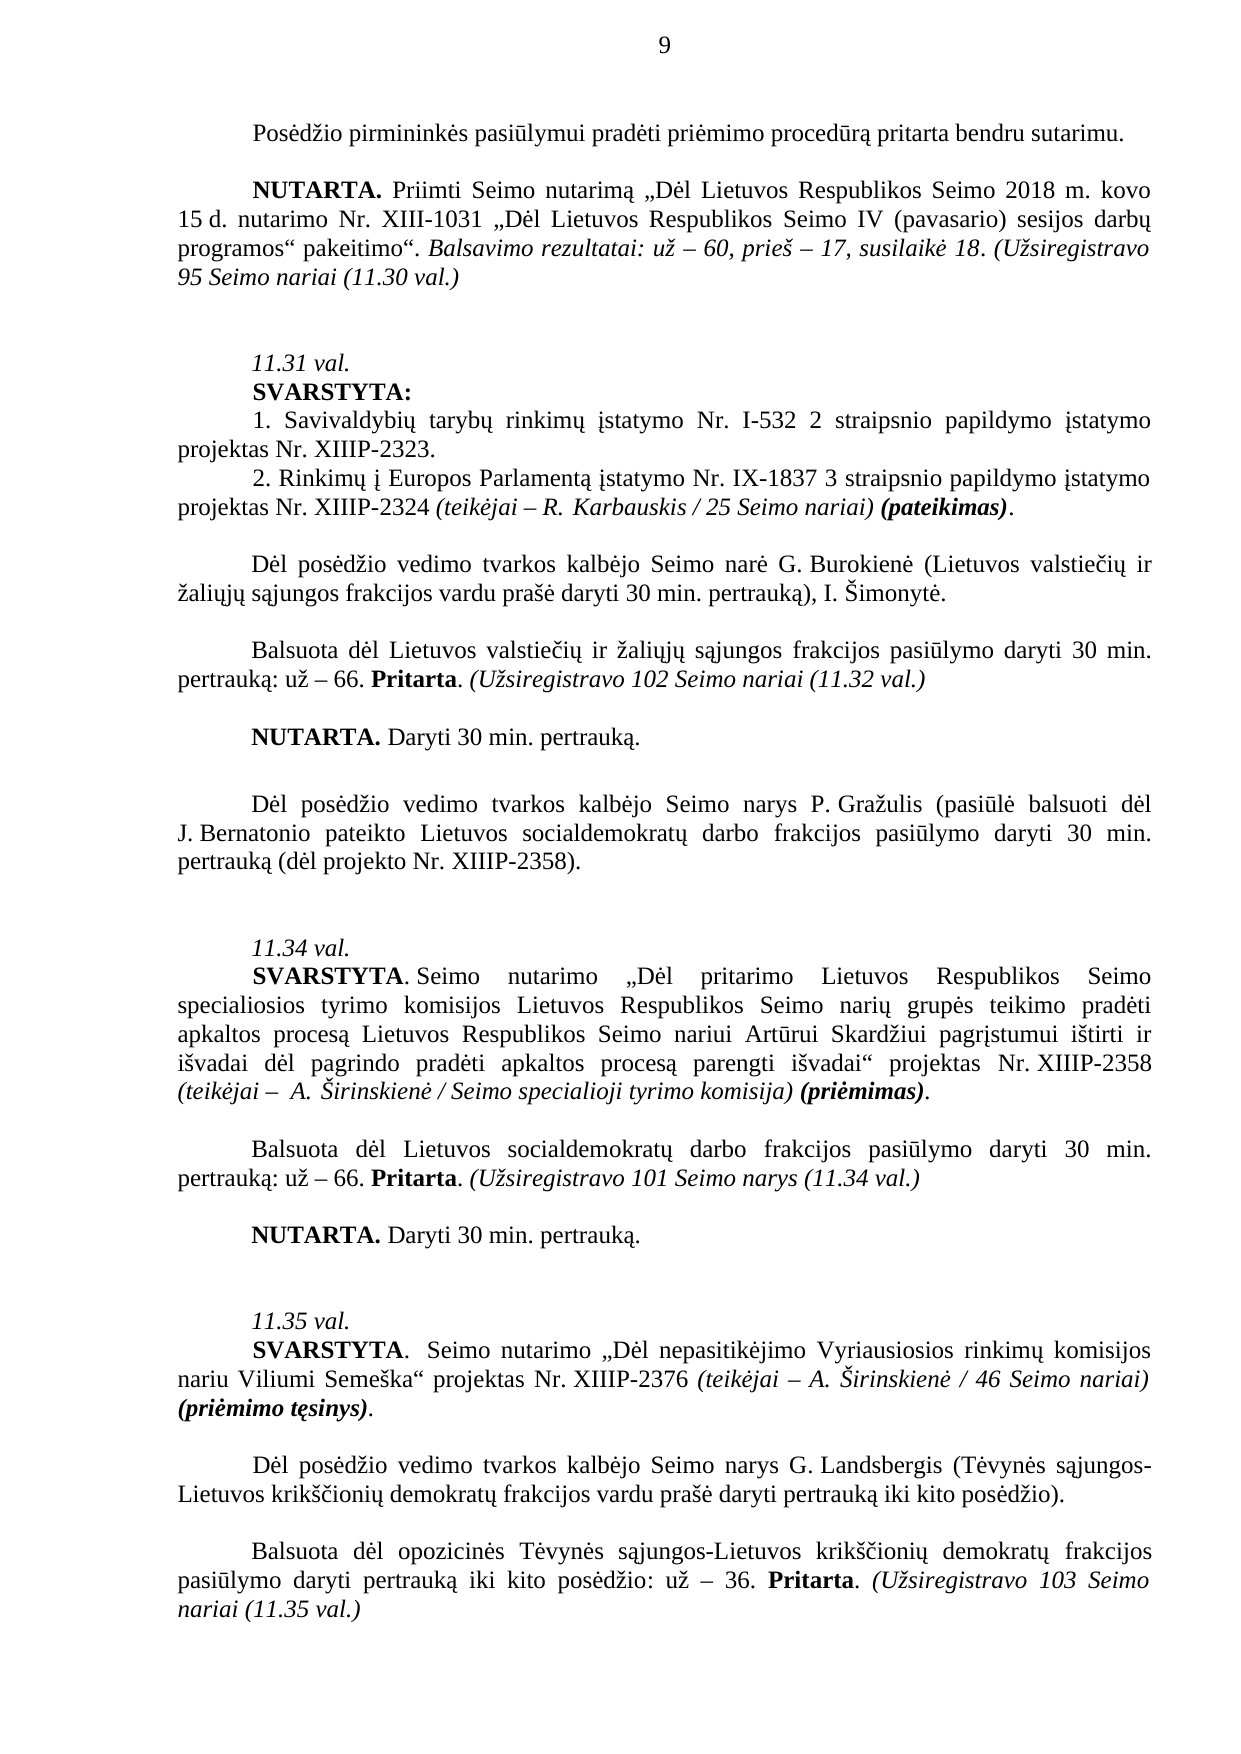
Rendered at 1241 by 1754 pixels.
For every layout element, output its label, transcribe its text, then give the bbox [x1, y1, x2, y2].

text SVARSTYTA. Seimo nutarimo „Dėl pritarimo Lietuvos Respublikos Seimo specialiosios tyrimo komisijos Lietuvos Respublikos Seimo narių grupės teikimo pradėti apkaltos procesą Lietuvos Respublikos Seimo nariui Artūrui Skardžiui pagrįstumui ištirti ir išvadai dėl pagrindo pradėti apkaltos procesą parengti išvadai“ projektas Nr. XIIIP-2358 (teikėjai – A. Širinskienė / Seimo specialioji tyrimo komisija) (priėmimas). [177, 961, 1152, 1105]
text 11.35 val. [177, 1306, 1152, 1335]
text Balsuota dėl Lietuvos socialdemokratų darbo frakcijos pasiūlymo daryti 30 min. pertrauką: už – 66. Pritarta. (Užsiregistravo 101 Seimo narys (11.34 val.) [177, 1134, 1152, 1191]
text Posėdžio pirmininkės pasiūlymui pradėti priėmimo procedūrą pritarta bendru sutarimu. [177, 118, 1152, 147]
text 11.31 val. [177, 348, 1152, 377]
text NUTARTA. Daryti 30 min. pertrauką. [177, 1220, 1152, 1249]
text Balsuota dėl Lietuvos valstiečių ir žaliųjų sąjungos frakcijos pasiūlymo daryti 30 min. pertrauką: už – 66. Pritarta. (Užsiregistravo 102 Seimo nariai (11.32 val.) [177, 636, 1152, 693]
text Dėl posėdžio vedimo tvarkos kalbėjo Seimo narys P. Gražulis (pasiūlė balsuoti dėl J. Bernatonio pateikto Lietuvos socialdemokratų darbo frakcijos pasiūlymo daryti 30 min. pertrauką (dėl projekto Nr. XIIIP-2358). [177, 789, 1152, 875]
text NUTARTA. Priimti Seimo nutarimą „Dėl Lietuvos Respublikos Seimo 2018 m. kovo 15 d. nutarimo Nr. XIII-1031 „Dėl Lietuvos Respublikos Seimo IV (pavasario) sesijos darbų programos“ pakeitimo“. Balsavimo rezultatai: už – 60, prieš – 17, susilaikė 18. (Užsiregistravo 95 Seimo nariai (11.30 val.) [177, 176, 1152, 291]
text NUTARTA. Daryti 30 min. pertrauką. [177, 722, 1152, 751]
text SVARSTYTA. Seimo nutarimo „Dėl nepasitikėjimo Vyriausiosios rinkimų komisijos nariu Viliumi Semeška“ projektas Nr. XIIIP-2376 (teikėjai – A. Širinskienė / 46 Seimo nariai) (priėmimo tęsinys). [177, 1335, 1152, 1421]
text Balsuota dėl opozicinės Tėvynės sąjungos-Lietuvos krikščionių demokratų frakcijos pasiūlymo daryti pertrauką iki kito posėdžio: už – 36. Pritarta. (Užsiregistravo 103 Seimo nariai (11.35 val.) [177, 1536, 1152, 1623]
text 11.34 val. [177, 933, 1152, 961]
text Dėl posėdžio vedimo tvarkos kalbėjo Seimo narys G. Landsbergis (Tėvynės sąjungos-Lietuvos krikščionių demokratų frakcijos vardu prašė daryti pertrauką iki kito posėdžio). [177, 1450, 1152, 1508]
text SVARSTYTA: [177, 377, 1152, 406]
text 2. Rinkimų į Europos Parlamentą įstatymo Nr. IX-1837 3 straipsnio papildymo įstatymo projektas Nr. XIIIP-2324 (teikėjai – R. Karbauskis / 25 Seimo nariai) (pateikimas). [177, 463, 1152, 521]
text 1. Savivaldybių tarybų rinkimų įstatymo Nr. I-532 2 straipsnio papildymo įstatymo projektas Nr. XIIIP-2323. [177, 406, 1152, 463]
text Dėl posėdžio vedimo tvarkos kalbėjo Seimo narė G. Burokienė (Lietuvos valstiečių ir žaliųjų sąjungos frakcijos vardu prašė daryti 30 min. pertrauką), I. Šimonytė. [177, 549, 1152, 607]
